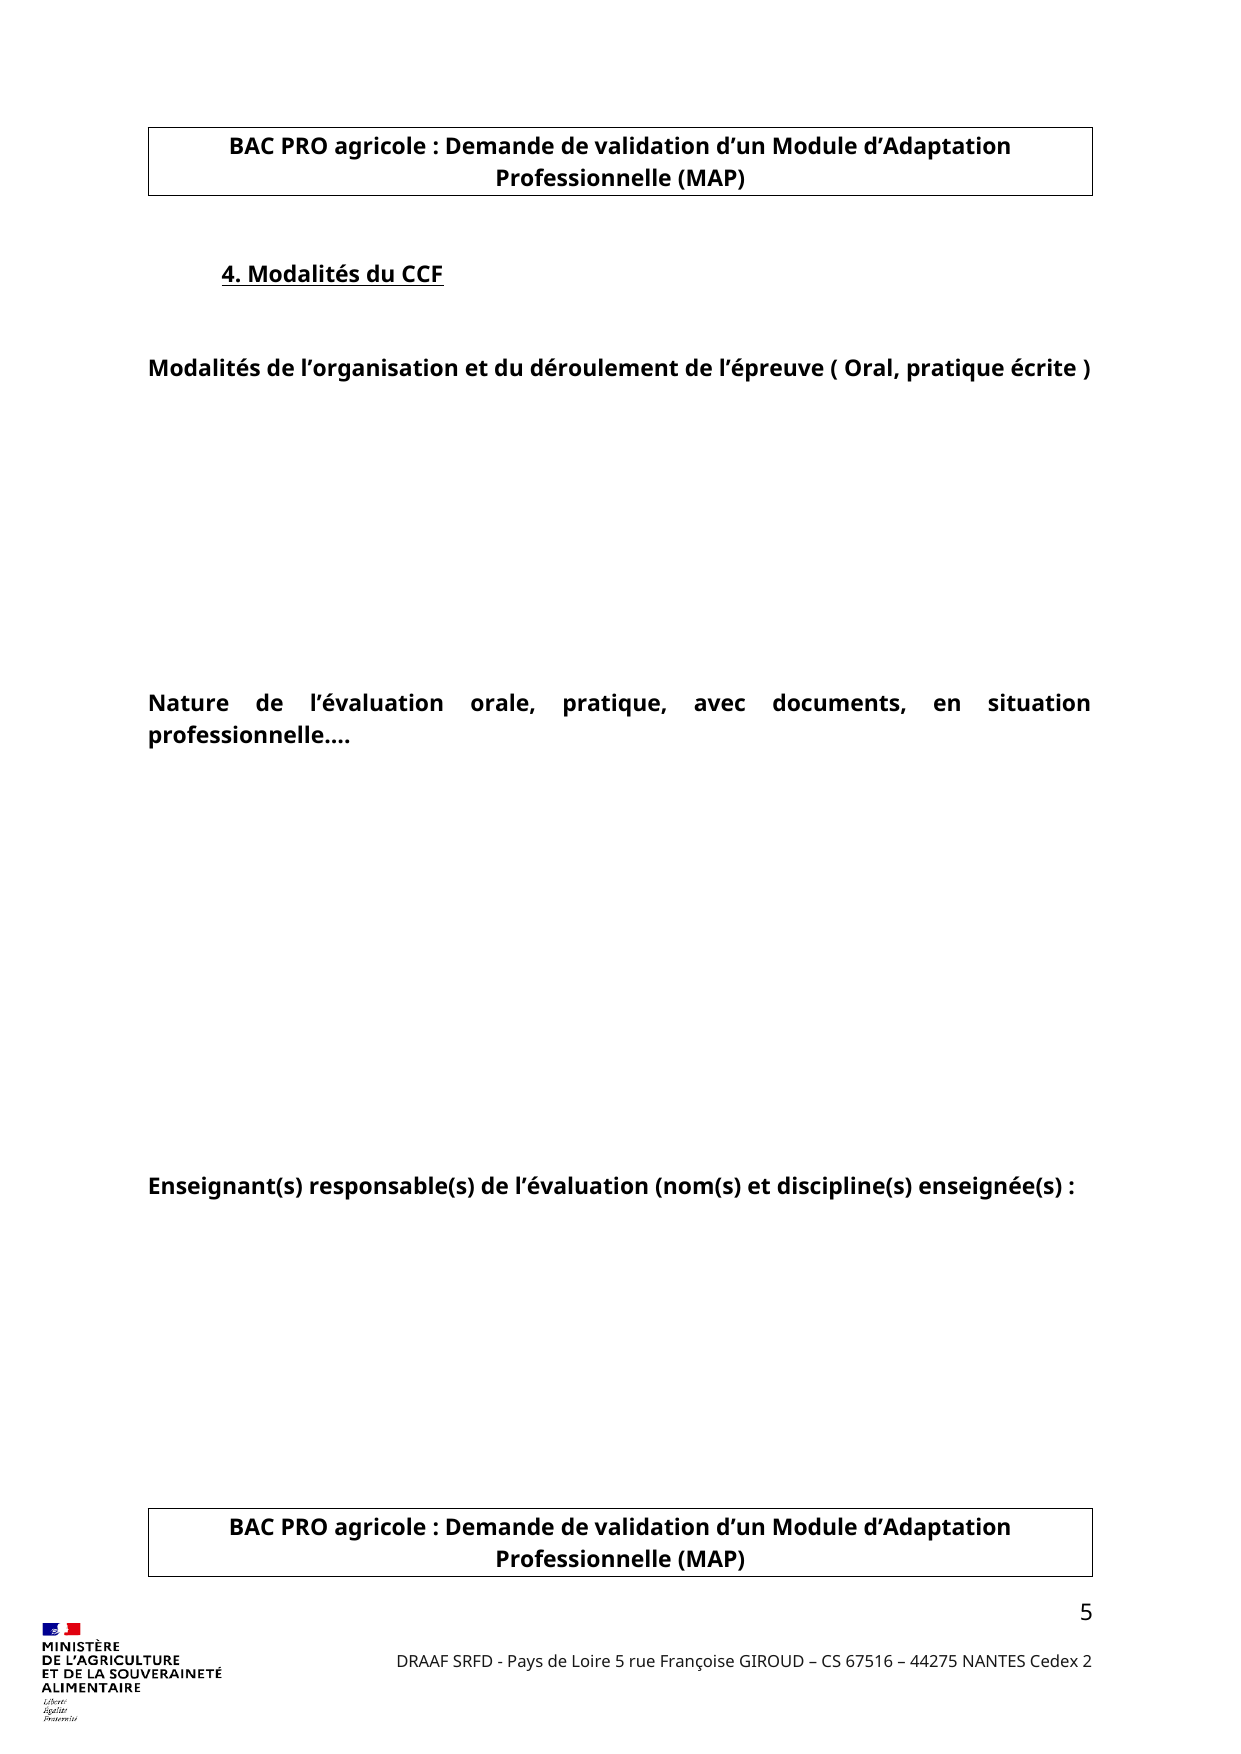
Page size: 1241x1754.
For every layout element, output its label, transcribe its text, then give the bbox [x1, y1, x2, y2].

text Nature de l’évaluation orale, pratique, avec documents, en situation professionnelle…. [148, 687, 1093, 750]
text Modalités de l’organisation et du déroulement de l’épreuve ( Oral, pratique écrite ) [148, 352, 1093, 383]
text BAC PRO agricole : Demande de validation d’un Module d’Adaptation Professionnelle (MAP) [149, 128, 1092, 195]
picture [40, 1622, 222, 1722]
text BAC PRO agricole : Demande de validation d’un Module d’Adaptation Professionnelle (MAP) [149, 1509, 1092, 1576]
text 4. Modalités du CCF [148, 258, 1093, 290]
text Enseignant(s) responsable(s) de l’évaluation (nom(s) et discipline(s) enseignée(s) : [148, 1170, 1093, 1202]
